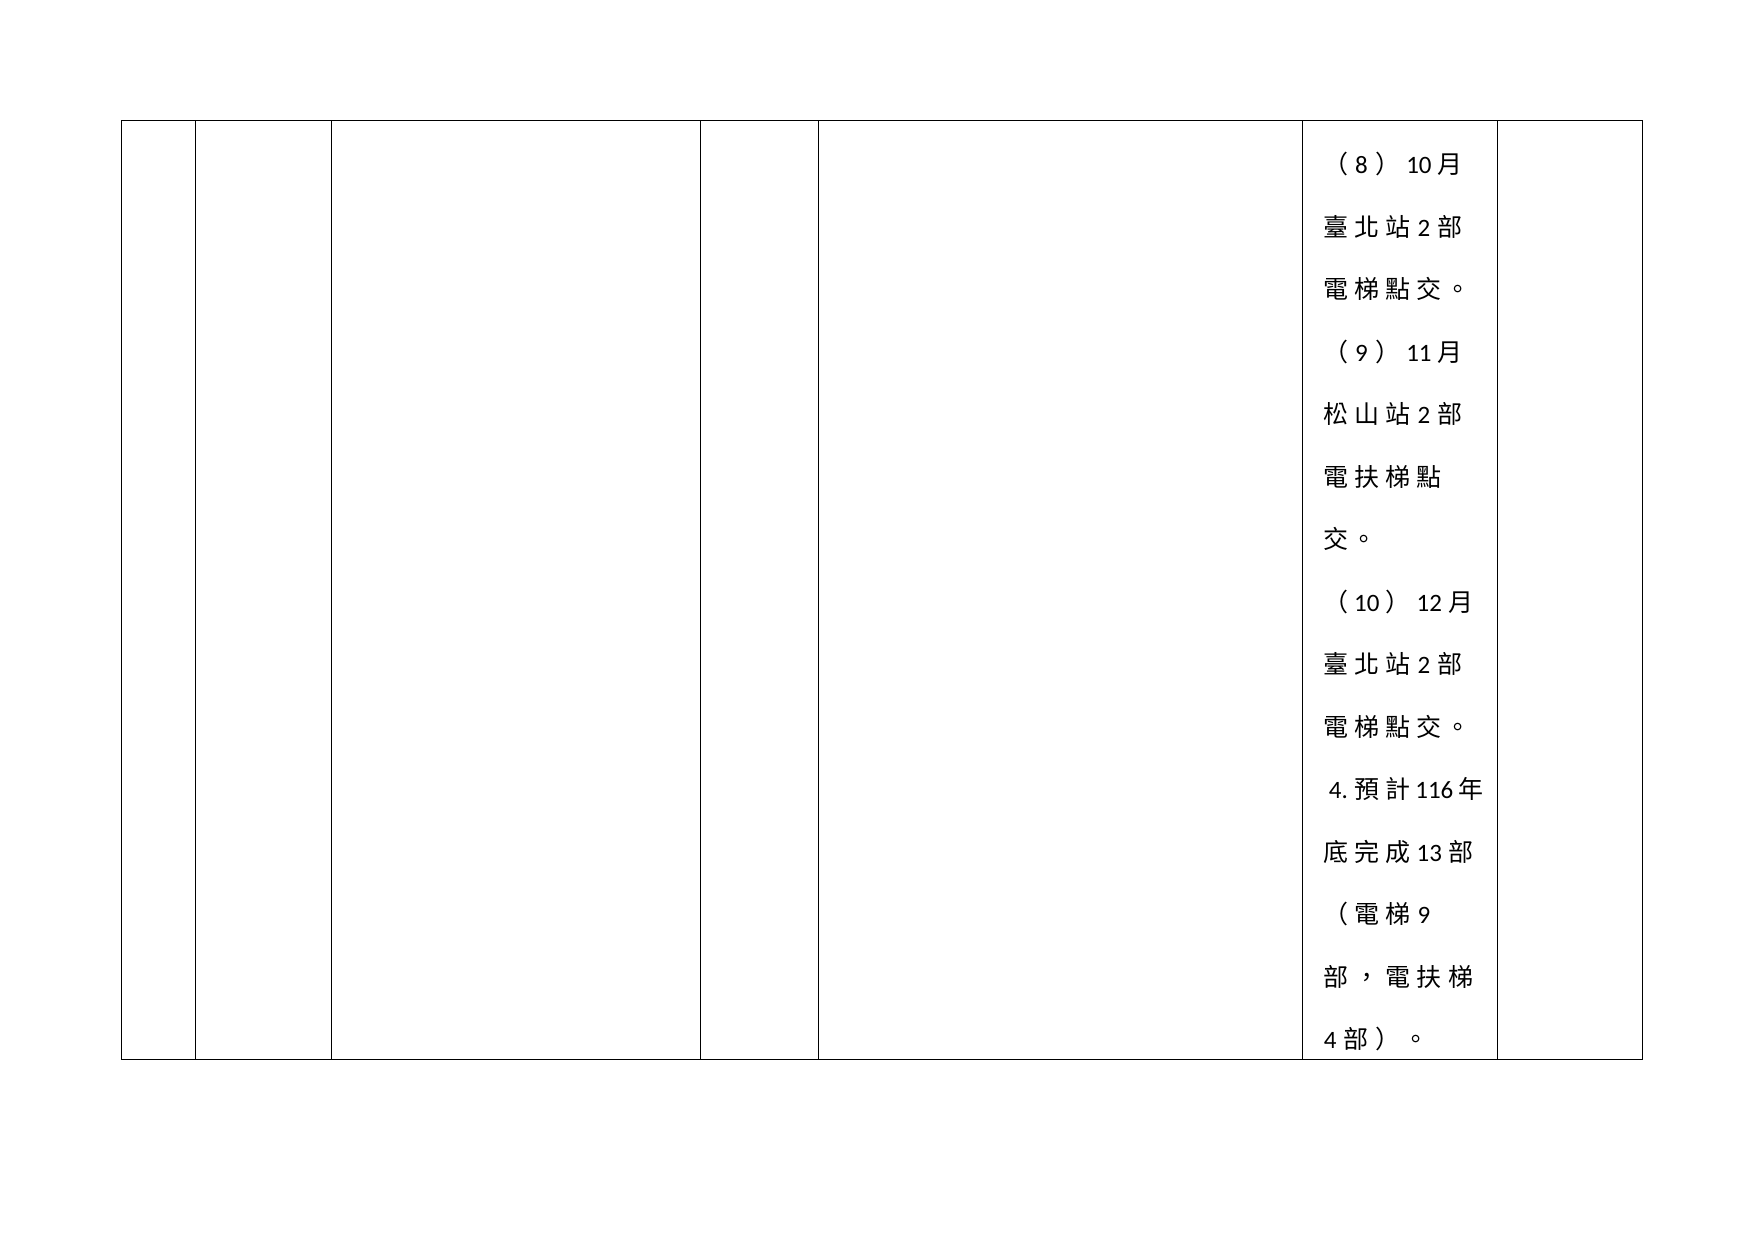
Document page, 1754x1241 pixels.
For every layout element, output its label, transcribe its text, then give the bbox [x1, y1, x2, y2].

table_cell [122, 121, 195, 1059]
table_cell [1498, 121, 1642, 1059]
table_cell [819, 121, 1302, 1059]
table_cell [196, 121, 331, 1059]
table_cell [332, 121, 700, 1059]
table_cell [701, 121, 818, 1059]
table_cell （8）10月臺北站2部電梯點交。 （9）11月松山站2部電扶梯點交。 （10）12月臺北站2部電梯點交。 4.預計116年底完成13部（電梯9部，電扶梯4部）。 [1303, 121, 1497, 1059]
